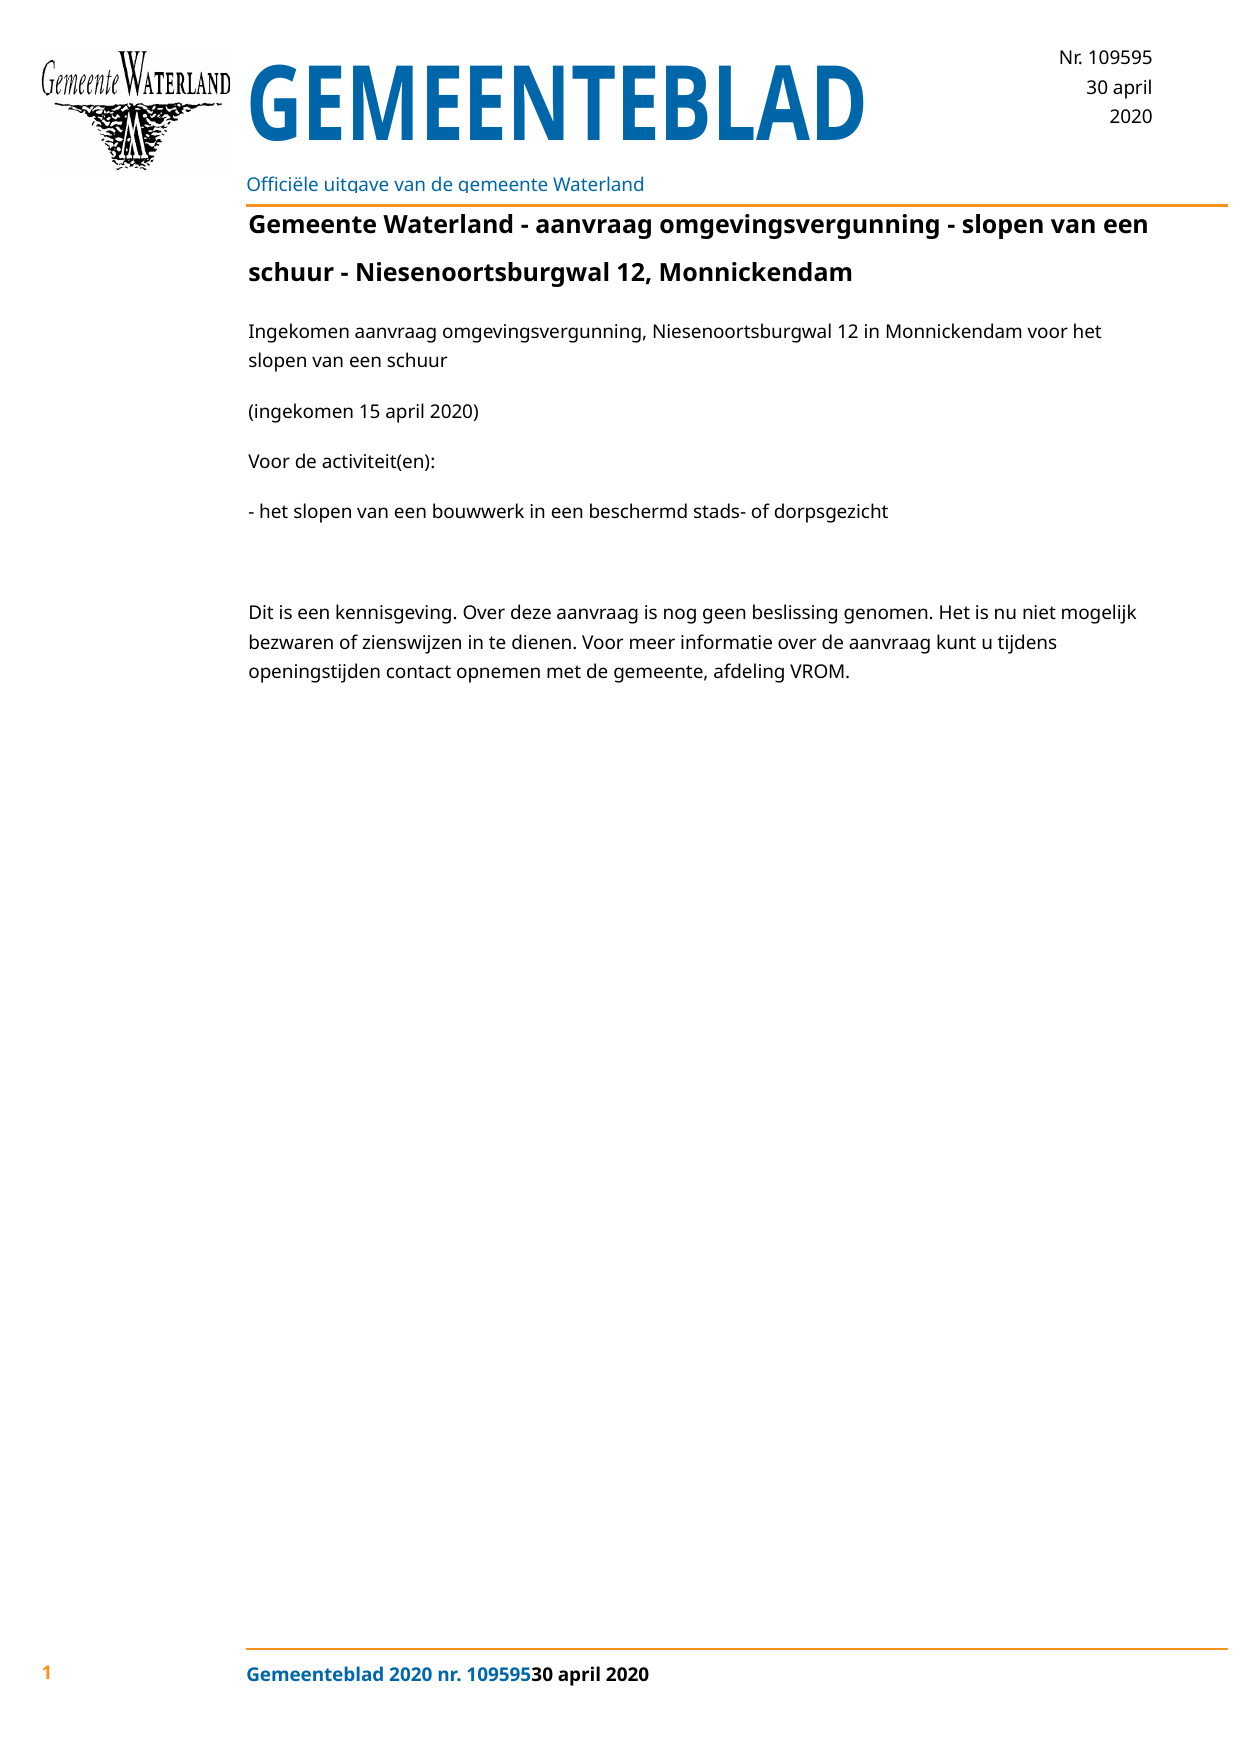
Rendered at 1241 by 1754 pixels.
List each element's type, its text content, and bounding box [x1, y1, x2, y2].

text Dit is een kennisgeving. Over deze aanvraag is nog geen beslissing genomen. Het is nu niet mogelijk bezwaren of zienswijzen in te dienen. Voor meer informatie over de aanvraag kunt u tijdens openingstijden contact opnemen met de gemeente, afdeling VROM. [248, 599, 1152, 684]
text (ingekomen 15 april 2020) [248, 398, 1152, 424]
text Ingekomen aanvraag omgevingsvergunning, Niesenoortsburgwal 12 in Monnickendam voor het slopen van een schuur [248, 318, 1152, 373]
text - het slopen van een bouwwerk in een beschermd stads- of dorpsgezicht [248, 499, 1152, 524]
text Voor de activiteit(en): [248, 448, 1152, 474]
text Gemeente Waterland - aanvraag omgevingsvergunning - slopen van een schuur - Niesenoortsburgwal 12, Monnickendam [248, 207, 1152, 288]
picture [41, 47, 231, 172]
